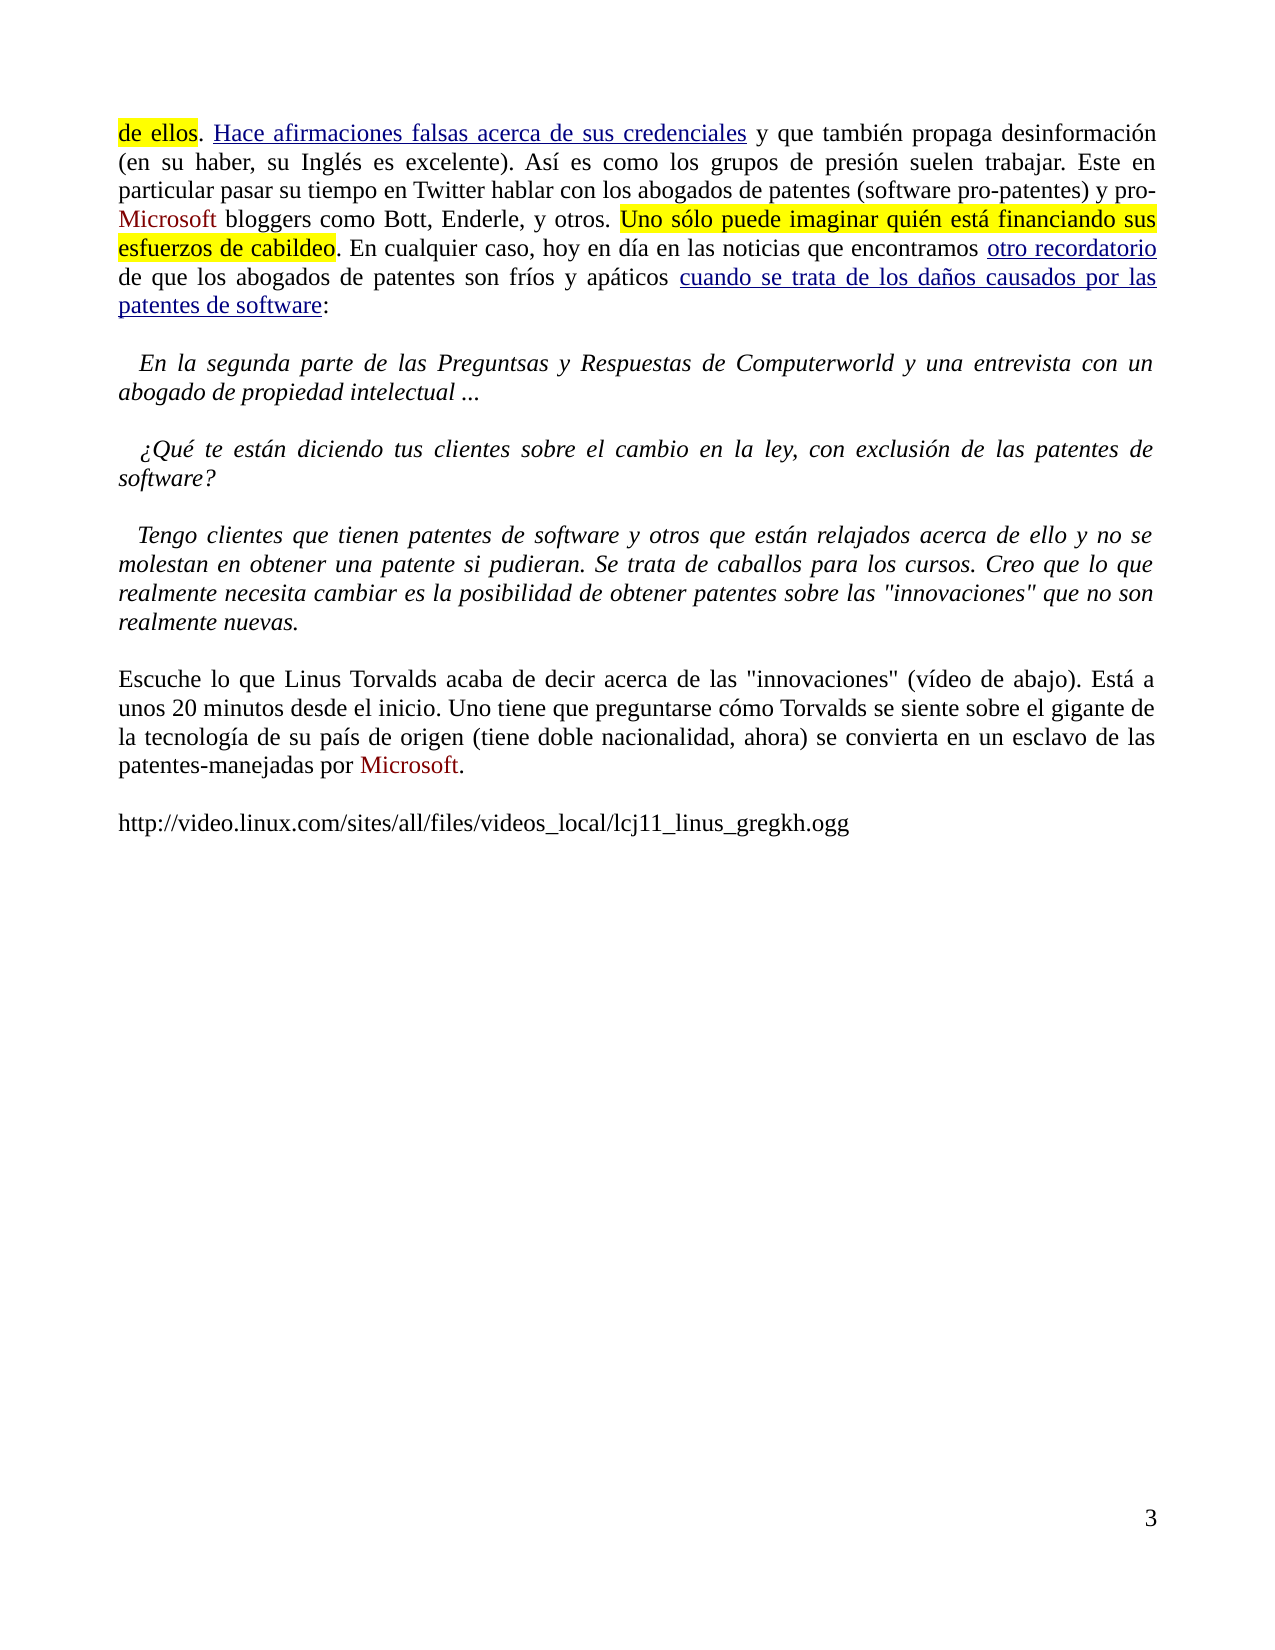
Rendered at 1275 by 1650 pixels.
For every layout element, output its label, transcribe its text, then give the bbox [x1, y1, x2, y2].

text ¿Qué te están diciendo tus clientes sobre el cambio en la ley, con exclusión de las patentes de software? [118, 434, 1157, 492]
text http://video.linux.com/sites/all/files/videos_local/lcj11_linus_gregkh.ogg [118, 808, 1157, 837]
text Escuche lo que Linus Torvalds acaba de decir acerca de las "innovaciones" (vídeo de abajo). Está a unos 20 minutos desde el inicio. Uno tiene que preguntarse cómo Torvalds se siente sobre el gigante de la tecnología de su país de origen (tiene doble nacionalidad, ahora) se convierta en un esclavo de las patentes-manejadas por Microsoft. [118, 664, 1157, 779]
text de ellos. Hace afirmaciones falsas acerca de sus credenciales y que también propaga desinformación (en su haber, su Inglés es excelente). Así es como los grupos de presión suelen trabajar. Este en particular pasar su tiempo en Twitter hablar con los abogados de patentes (software pro-patentes) y pro-Microsoft bloggers como Bott, Enderle, y otros. Uno sólo puede imaginar quién está financiando sus esfuerzos de cabildeo. En cualquier caso, hoy en día en las noticias que encontramos otro recordatorio de que los abogados de patentes son fríos y apáticos cuando se trata de los daños causados por las patentes de software: [118, 118, 1157, 319]
text En la segunda parte de las Preguntsas y Respuestas de Computerworld y una entrevista con un abogado de propiedad intelectual ... [118, 348, 1157, 406]
text Tengo clientes que tienen patentes de software y otros que están relajados acerca de ello y no se molestan en obtener una patente si pudieran. Se trata de caballos para los cursos. Creo que lo que realmente necesita cambiar es la posibilidad de obtener patentes sobre las "innovaciones" que no son realmente nuevas. [118, 521, 1157, 636]
